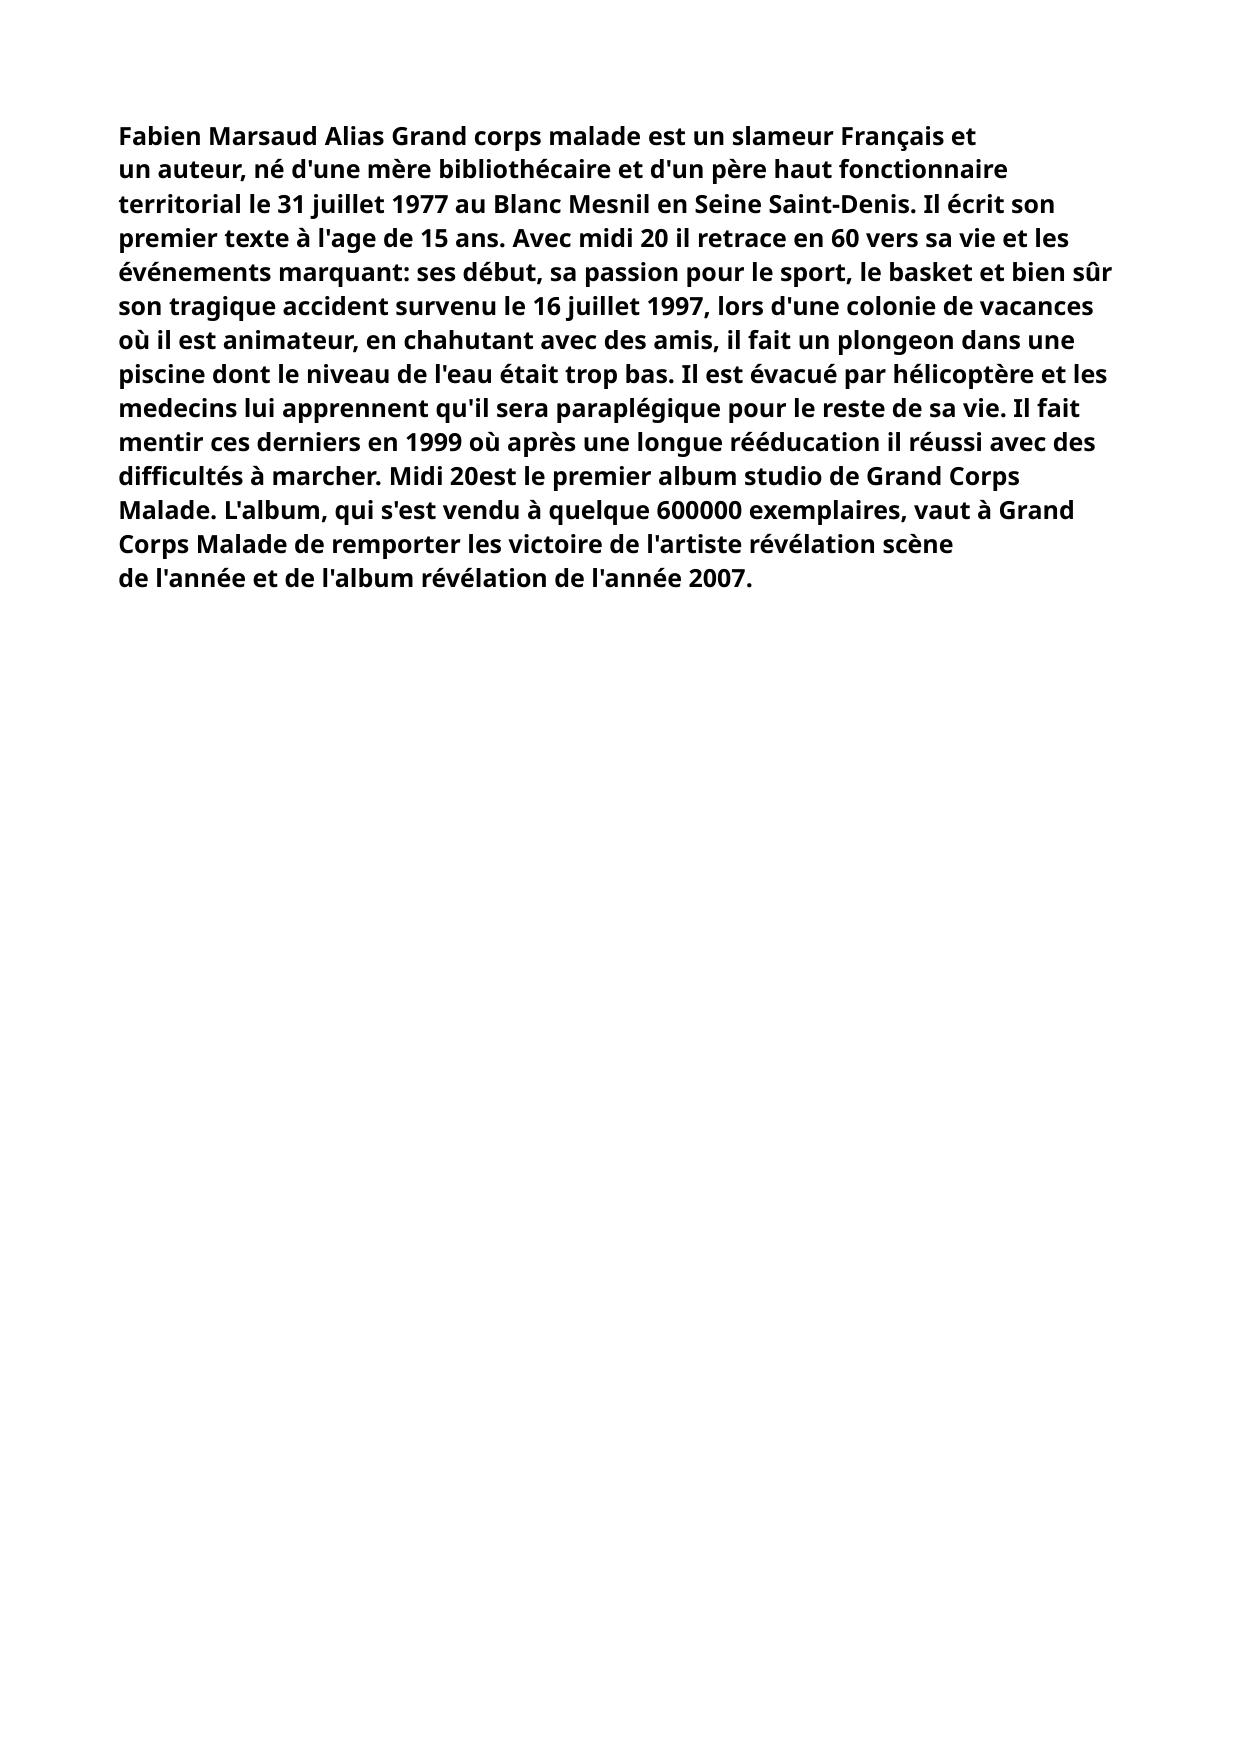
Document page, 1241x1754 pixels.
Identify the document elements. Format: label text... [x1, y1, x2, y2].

text de l'année et de l'album révélation de l'année 2007. [118, 561, 1122, 595]
text un auteur, né d'une mère bibliothécaire et d'un père haut fonctionnaire [118, 152, 1122, 186]
text premier texte à l'age de 15 ans. Avec midi 20 il retrace en 60 vers sa vie et les événements marquant: ses début, sa passion pour le sport, le basket et bien sûr son tragique accident survenu le 16 juillet 1997, lors d'une colonie de vacances où il est animateur, en chahutant avec des amis, il fait un plongeon dans une piscine dont le niveau de l'eau était trop bas. Il est évacué par hélicoptère et les medecins lui apprennent qu'il sera paraplégique pour le reste de sa vie. Il fait mentir ces derniers en 1999 où après une longue rééducation il réussi avec des difficultés à marcher. Midi 20est le premier album studio de Grand Corps Malade. L'album, qui s'est vendu à quelque 600000 exemplaires, vaut à Grand Corps Malade de remporter les victoire de l'artiste révélation scène [118, 220, 1122, 561]
text Fabien Marsaud Alias Grand corps malade est un slameur Français et [118, 118, 1122, 152]
text territorial le 31 juillet 1977 au Blanc Mesnil en Seine Saint-Denis. Il écrit son [118, 186, 1122, 220]
